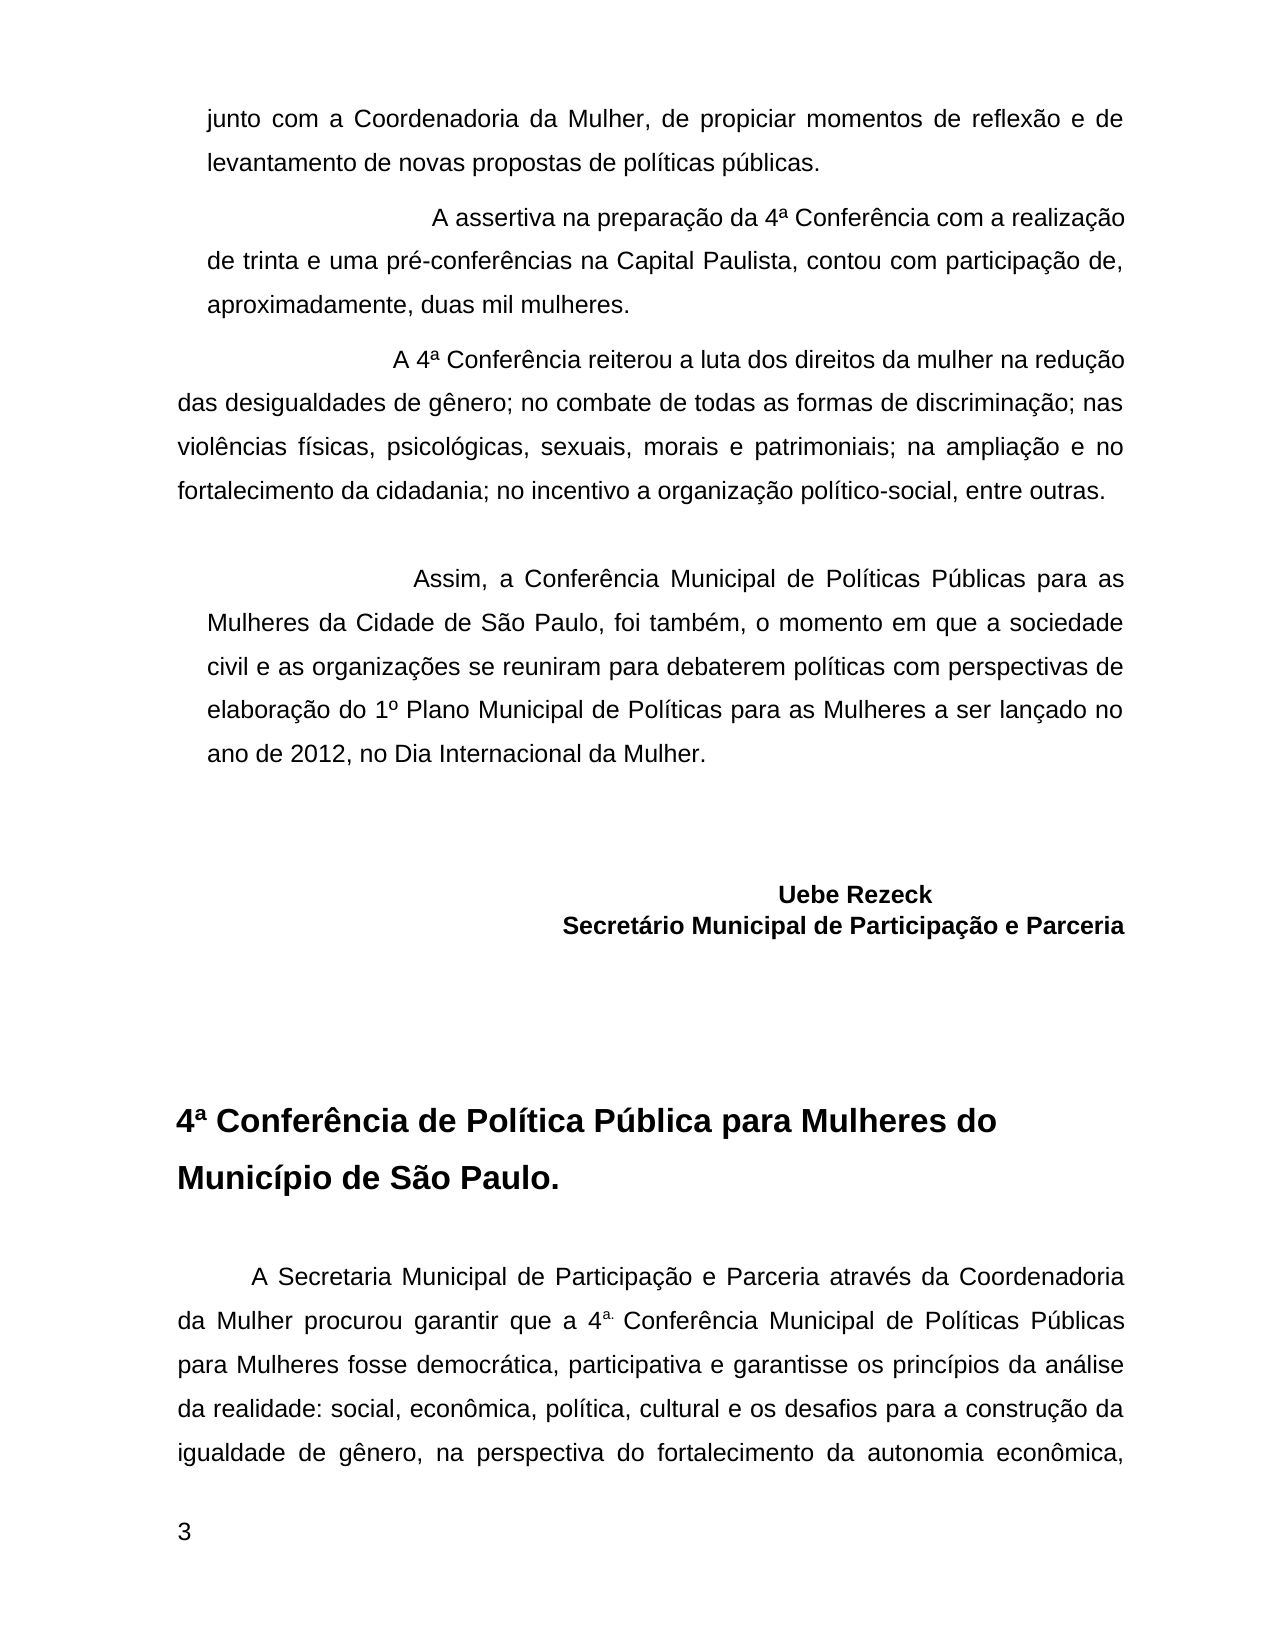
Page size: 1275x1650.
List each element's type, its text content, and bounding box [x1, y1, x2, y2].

text Assim, a Conferência Municipal de Políticas Públicas para as Mulheres da Cidade de São Paulo, foi também, o momento em que a sociedade civil e as organizações se reuniram para debaterem políticas com perspectivas de elaboração do 1º Plano Municipal de Políticas para as Mulheres a ser lançado no ano de 2012, no Dia Internacional da Mulher. [207, 563, 1126, 768]
text das desigualdades de gênero; no combate de todas as formas de discriminação; nas violências físicas, psicológicas, sexuais, morais e patrimoniais; na ampliação e no fortalecimento da cidadania; no incentivo a organização político-social, entre outras. [177, 388, 1126, 505]
text junto com a Coordenadoria da Mulher, de propiciar momentos de reflexão e de levantamento de novas propostas de políticas públicas. [207, 104, 1126, 176]
text A 4ª Conferência reiterou a luta dos direitos da mulher na redução [177, 345, 1126, 374]
text Uebe Rezeck [177, 880, 1125, 909]
text Secretário Municipal de Participação e Parceria [177, 911, 1125, 939]
text de trinta e uma pré-conferências na Capital Paulista, contou com participação de, aproximadamente, duas mil mulheres. [207, 246, 1126, 319]
text A assertiva na preparação da 4ª Conferência com a realização [177, 203, 1126, 232]
text 4ª Conferência de Política Pública para Mulheres do Município de São Paulo. [176, 1101, 1126, 1197]
text A Secretaria Municipal de Participação e Parceria através da Coordenadoria da Mulher procurou garantir que a 4a. Conferência Municipal de Políticas Públicas para Mulheres fosse democrática, participativa e garantisse os princípios da análise da realidade: social, econômica, política, cultural e os desafios para a construção da igualdade de gênero, na perspectiva do fortalecimento da autonomia econômica, [177, 1262, 1126, 1467]
